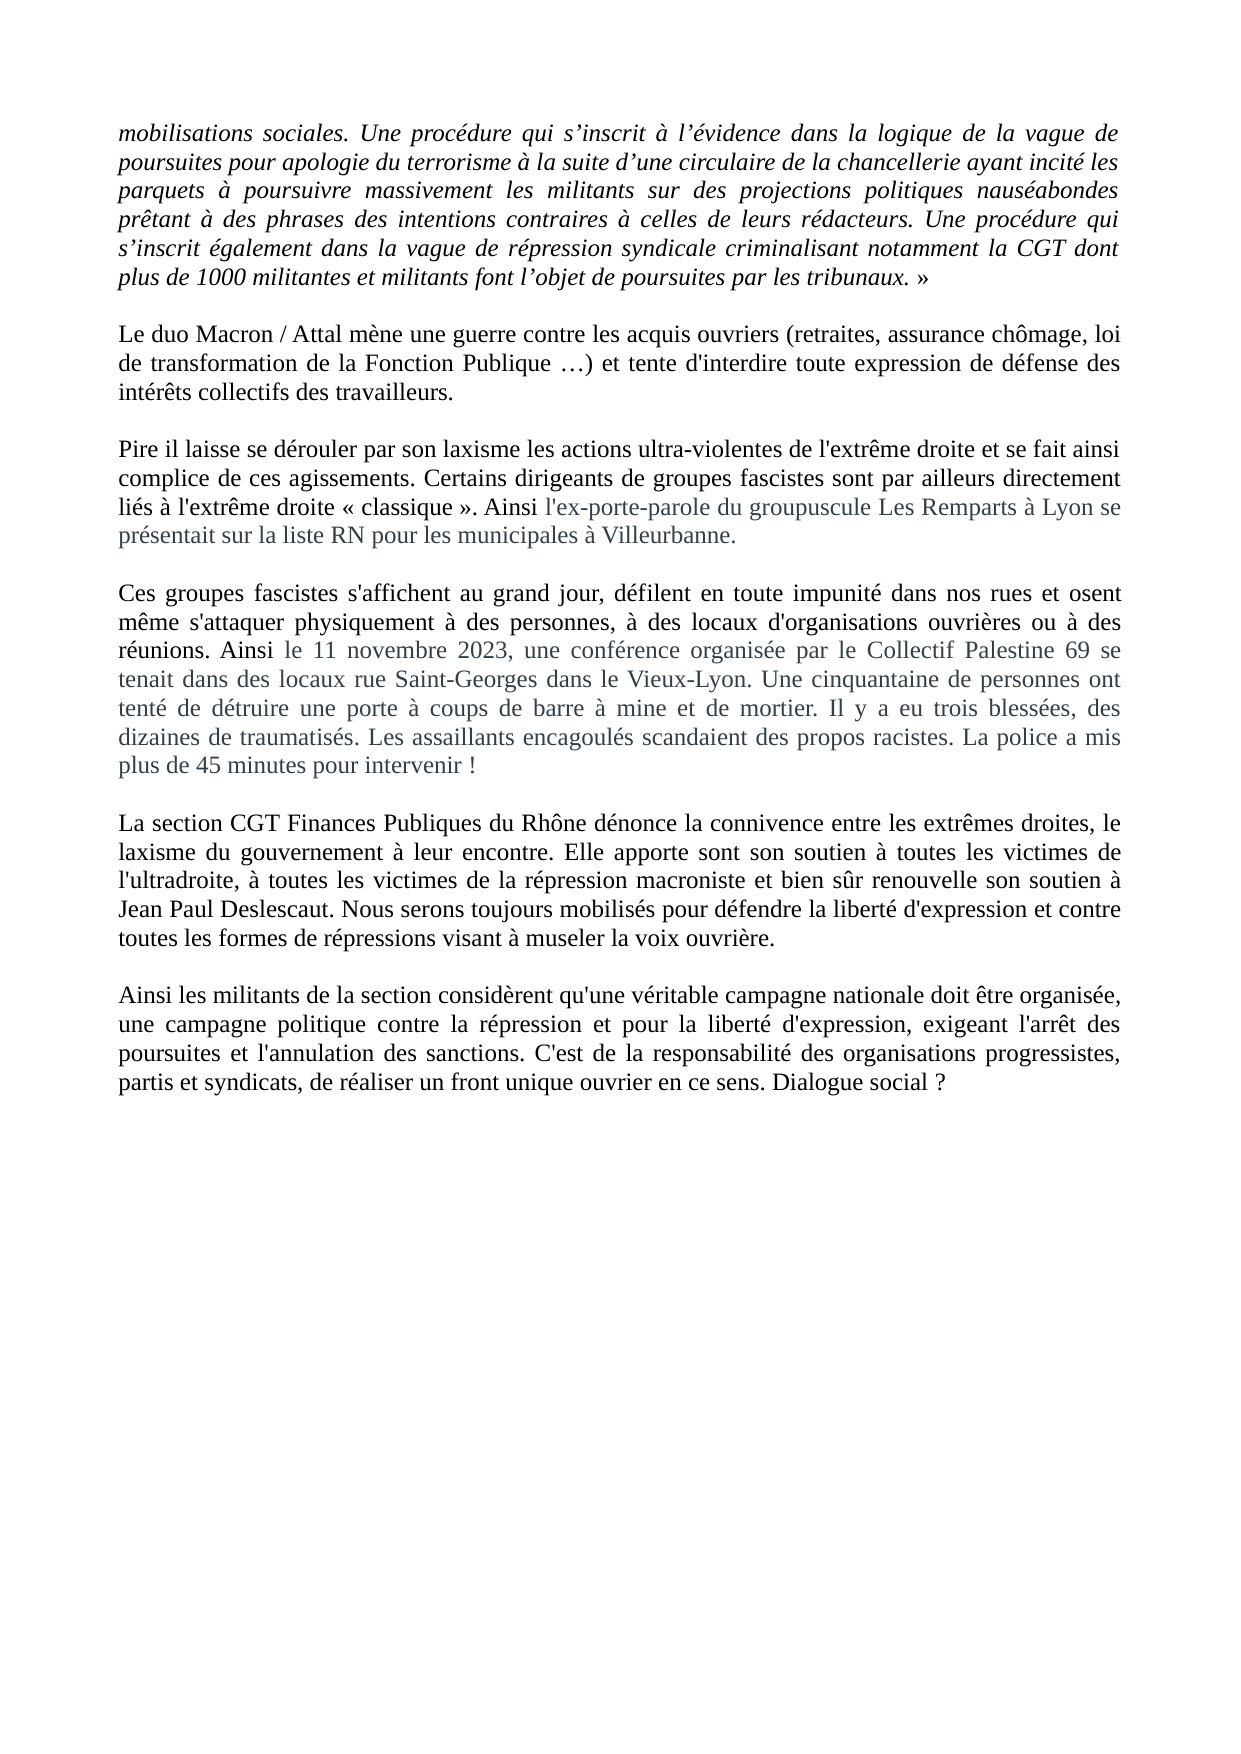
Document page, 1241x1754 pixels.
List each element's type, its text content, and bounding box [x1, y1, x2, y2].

text Le duo Macron / Attal mène une guerre contre les acquis ouvriers (retraites, assurance chômage, loi de transformation de la Fonction Publique …) et tente d'interdire toute expression de défense des intérêts collectifs des travailleurs. [118, 319, 1122, 406]
text Pire il laisse se dérouler par son laxisme les actions ultra-violentes de l'extrême droite et se fait ainsi complice de ces agissements. Certains dirigeants de groupes fascistes sont par ailleurs directement liés à l'extrême droite « classique ». Ainsi l'ex-porte-parole du groupuscule Les Remparts à Lyon se présentait sur la liste RN pour les municipales à Villeurbanne. [118, 434, 1122, 549]
text Ainsi les militants de la section considèrent qu'une véritable campagne nationale doit être organisée, une campagne politique contre la répression et pour la liberté d'expression, exigeant l'arrêt des poursuites et l'annulation des sanctions. C'est de la responsabilité des organisations progressistes, partis et syndicats, de réaliser un front unique ouvrier en ce sens. Dialogue social ? [118, 981, 1122, 1096]
text La section CGT Finances Publiques du Rhône dénonce la connivence entre les extrêmes droites, le laxisme du gouvernement à leur encontre. Elle apporte sont son soutien à toutes les victimes de l'ultradroite, à toutes les victimes de la répression macroniste et bien sûr renouvelle son soutien à Jean Paul Deslescaut. Nous serons toujours mobilisés pour défendre la liberté d'expression et contre toutes les formes de répressions visant à museler la voix ouvrière. [118, 808, 1122, 952]
text Ces groupes fascistes s'affichent au grand jour, défilent en toute impunité dans nos rues et osent même s'attaquer physiquement à des personnes, à des locaux d'organisations ouvrières ou à des réunions. Ainsi le 11 novembre 2023, une conférence organisée par le Collectif Palestine 69 se tenait dans des locaux rue Saint-Georges dans le Vieux-Lyon. Une cinquantaine de personnes ont tenté de détruire une porte à coups de barre à mine et de mortier. Il y a eu trois blessées, des dizaines de traumatisés. Les assaillants encagoulés scandaient des propos racistes. La police a mis plus de 45 minutes pour intervenir ! [118, 578, 1122, 779]
text mobilisations sociales. Une procédure qui s’inscrit à l’évidence dans la logique de la vague de poursuites pour apologie du terrorisme à la suite d’une circulaire de la chancellerie ayant incité les parquets à poursuivre massivement les militants sur des projections politiques nauséabondes prêtant à des phrases des intentions contraires à celles de leurs rédacteurs. Une procédure qui s’inscrit également dans la vague de répression syndicale criminalisant notamment la CGT dont plus de 1000 militantes et militants font l’objet de poursuites par les tribunaux. » [118, 118, 1122, 291]
